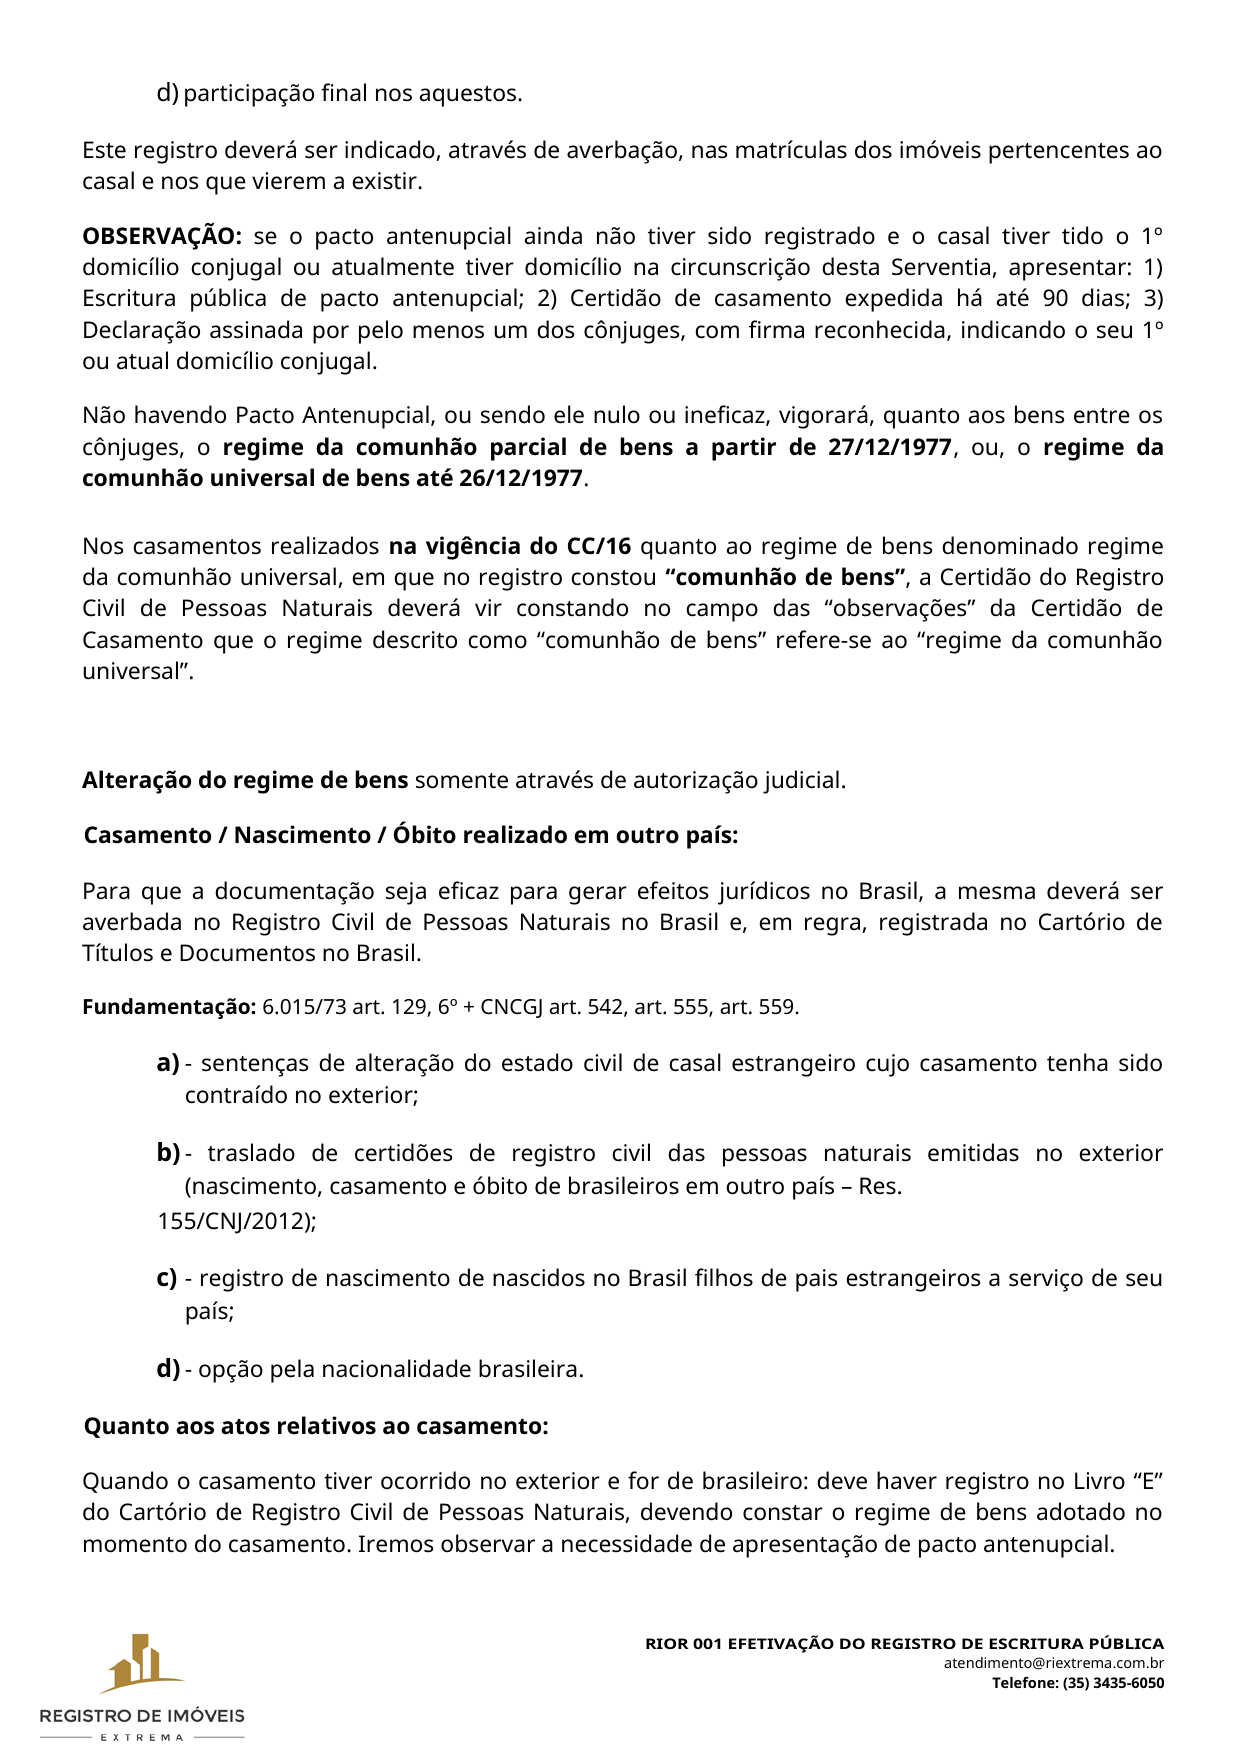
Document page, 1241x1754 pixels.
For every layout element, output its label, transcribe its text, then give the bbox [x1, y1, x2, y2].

list participação final nos aquestos. [156, 75, 1164, 109]
text Não havendo Pacto Antenupcial, ou sendo ele nulo ou ineficaz, vigorará, quanto aos bens entre os cônjuges, o regime da comunhão parcial de bens a partir de 27/12/1977, ou, o regime da comunhão universal de bens até 26/12/1977. [82, 399, 1164, 493]
text Quando o casamento tiver ocorrido no exterior e for de brasileiro: deve haver registro no Livro “E” do Cartório de Registro Civil de Pessoas Naturais, devendo constar o regime de bens adotado no momento do casamento. Iremos observar a necessidade de apresentação de pacto antenupcial. [82, 1465, 1164, 1559]
text Fundamentação: 6.015/73 art. 129, 6º + CNCGJ art. 542, art. 555, art. 559. [82, 992, 1164, 1021]
text Para que a documentação seja eficaz para gerar efeitos jurídicos no Brasil, a mesma deverá ser averbada no Registro Civil de Pessoas Naturais no Brasil e, em regra, registrada no Cartório de Títulos e Documentos no Brasil. [82, 875, 1164, 969]
text 155/CNJ/2012); [157, 1205, 1164, 1236]
text Quanto aos atos relativos ao casamento: [83, 1410, 1164, 1441]
list - sentenças de alteração do estado civil de casal estrangeiro cujo casamento tenha sido contraído no exterior; [156, 1044, 1164, 1111]
text Este registro deverá ser indicado, através de averbação, nas matrículas dos imóveis pertencentes ao casal e nos que vierem a existir. [82, 134, 1164, 196]
picture [17, 1617, 257, 1754]
list - traslado de certidões de registro civil das pessoas naturais emitidas no exterior (nascimento, casamento e óbito de brasileiros em outro país – Res. [156, 1135, 1164, 1201]
text Alteração do regime de bens somente através de autorização judicial. [82, 764, 1164, 795]
text OBSERVAÇÃO: se o pacto antenupcial ainda não tiver sido registrado e o casal tiver tido o 1º domicílio conjugal ou atualmente tiver domicílio na circunscrição desta Serventia, apresentar: 1) Escritura pública de pacto antenupcial; 2) Certidão de casamento expedida há até 90 dias; 3) Declaração assinada por pelo menos um dos cônjuges, com firma reconhecida, indicando o seu 1º ou atual domicílio conjugal. [82, 220, 1164, 376]
text Nos casamentos realizados na vigência do CC/16 quanto ao regime de bens denominado regime da comunhão universal, em que no registro constou “comunhão de bens”, a Certidão do Registro Civil de Pessoas Naturais deverá vir constando no campo das “observações” da Certidão de Casamento que o regime descrito como “comunhão de bens” refere-se ao “regime da comunhão universal”. [82, 530, 1164, 686]
list - registro de nascimento de nascidos no Brasil filhos de pais estrangeiros a serviço de seu país; [156, 1259, 1164, 1326]
text Casamento / Nascimento / Óbito realizado em outro país: [83, 819, 1164, 851]
list - opção pela nacionalidade brasileira. [156, 1350, 1164, 1384]
